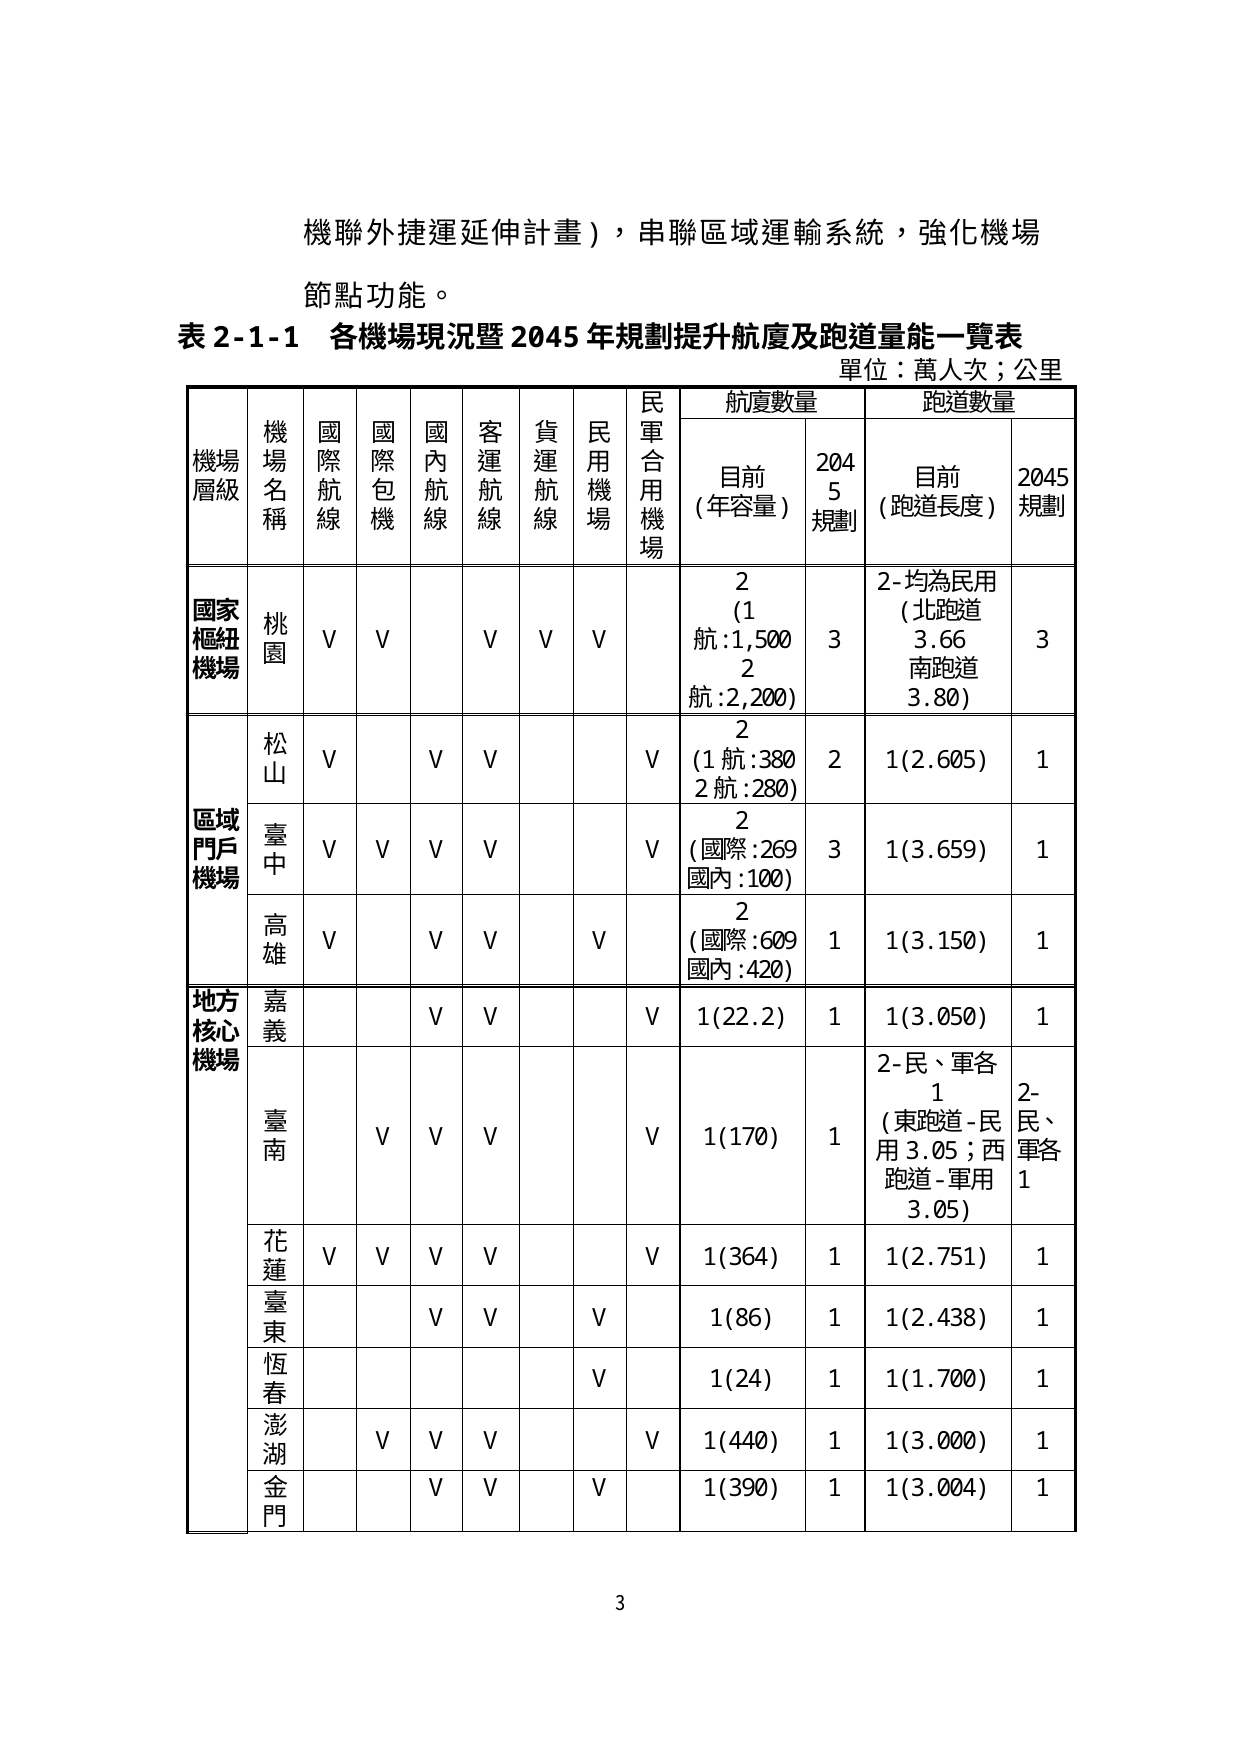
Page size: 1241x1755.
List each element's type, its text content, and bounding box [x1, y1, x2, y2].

table_cell [574, 804, 626, 894]
table_cell [627, 567, 679, 712]
table_header 航廈數量 [681, 389, 864, 418]
table_cell 1(390) [681, 1471, 805, 1531]
table_cell 1(364) [681, 1225, 805, 1285]
table_cell V [463, 1471, 519, 1531]
table_cell V [574, 1471, 626, 1531]
table_header 國際 包機 [357, 389, 410, 563]
table_cell V [411, 1471, 462, 1531]
table_cell [304, 988, 356, 1046]
table_header 民軍 合用 機場 [627, 389, 679, 563]
table_cell 2-民、軍各1 [1012, 1047, 1074, 1224]
table_cell [574, 1225, 626, 1285]
table_cell [627, 1471, 679, 1531]
table_header 貨運 航線 [520, 389, 573, 563]
table_cell V [627, 716, 679, 803]
table_cell [304, 1409, 356, 1470]
table_cell 1 [1012, 895, 1074, 984]
table_cell 1 [1012, 716, 1074, 803]
table_cell [304, 1047, 356, 1224]
table_cell [357, 988, 410, 1046]
table_cell [520, 1225, 573, 1285]
table_cell 1(2.438) [866, 1286, 1011, 1347]
text 單位：萬人次；公里 [177, 356, 1063, 385]
table_cell [520, 988, 573, 1046]
table_cell 花蓮 [248, 1225, 303, 1285]
table_cell 區域 門戶 機場 [189, 716, 247, 984]
table_cell 2 (國際:269 國內:100) [681, 804, 805, 894]
table_cell V [627, 988, 679, 1046]
table_cell [574, 716, 626, 803]
table_cell V [463, 1047, 519, 1224]
table_cell 1(24) [681, 1348, 805, 1408]
table_cell [304, 1286, 356, 1347]
table_cell V [574, 1348, 626, 1408]
table_header 客運 航線 [463, 389, 519, 563]
table_cell V [627, 1225, 679, 1285]
table_cell 1(440) [681, 1409, 805, 1470]
table_cell 1 [806, 1348, 864, 1408]
table_cell V [411, 1225, 462, 1285]
table_cell 1 [1012, 1348, 1074, 1408]
table_cell 高雄 [248, 895, 303, 984]
table_cell 1 [1012, 1471, 1074, 1531]
table_cell 恆春 [248, 1348, 303, 1408]
table_cell [574, 1047, 626, 1224]
table_cell 臺東 [248, 1286, 303, 1347]
text 表2-1-1 各機場現況暨2045年規劃提升航廈及跑道量能一覽表 [177, 314, 1063, 356]
table_cell V [357, 1409, 410, 1470]
table_cell 1 [806, 1047, 864, 1224]
table_cell [357, 895, 410, 984]
table_cell V [627, 1047, 679, 1224]
table_cell 3 [1012, 567, 1074, 712]
table_cell [411, 1348, 462, 1408]
table_cell [463, 1348, 519, 1408]
table_cell V [463, 988, 519, 1046]
table_cell [520, 716, 573, 803]
table_cell 1(2.605) [866, 716, 1011, 803]
table_cell 1(3.004) [866, 1471, 1011, 1531]
table_cell [357, 1286, 410, 1347]
table_cell 嘉義 [248, 988, 303, 1046]
table_cell 目前 (年容量) [681, 419, 805, 563]
table_cell [357, 1471, 410, 1531]
table_cell V [304, 716, 356, 803]
table_header 民用 機場 [574, 389, 626, 563]
table_cell 1(3.000) [866, 1409, 1011, 1470]
table_cell [520, 1348, 573, 1408]
table_cell [520, 1471, 573, 1531]
table_cell 1(86) [681, 1286, 805, 1347]
table_cell V [304, 567, 356, 712]
table_cell 1 [806, 1409, 864, 1470]
table_cell V [463, 1225, 519, 1285]
table_cell V [304, 895, 356, 984]
table_cell V [357, 1047, 410, 1224]
table_cell 1 [806, 895, 864, 984]
table_cell V [463, 1409, 519, 1470]
table_cell [304, 1471, 356, 1531]
table_cell V [463, 1286, 519, 1347]
text 機聯外捷運延伸計畫)，串聯區域運輸系統，強化機場節點功能。 [266, 189, 1063, 314]
table_cell 2-民、軍各1 (東跑道-民用3.05；西跑道-軍用3.05) [866, 1047, 1011, 1224]
table_cell V [574, 1286, 626, 1347]
table_cell [574, 988, 626, 1046]
table_cell 澎湖 [248, 1409, 303, 1470]
table_cell [627, 1286, 679, 1347]
table_cell 國家 樞紐 機場 [189, 567, 247, 712]
table_cell V [411, 1047, 462, 1224]
table_cell 2-均為民用 (北跑道3.66 南跑道3.80) [866, 567, 1011, 712]
table_cell V [463, 804, 519, 894]
table_cell 1 [1012, 988, 1074, 1046]
table_cell [357, 1348, 410, 1408]
table_header 機場 名稱 [248, 389, 303, 563]
table_header 國內 航線 [411, 389, 462, 563]
table_cell [520, 1286, 573, 1347]
table_cell 1 [1012, 1409, 1074, 1470]
table_cell V [411, 1286, 462, 1347]
table_cell V [574, 567, 626, 712]
table_cell [357, 716, 410, 803]
table_cell 1 [1012, 1286, 1074, 1347]
table_cell 1 [806, 1471, 864, 1531]
table_cell 1 [806, 1225, 864, 1285]
table_header 跑道數量 [866, 389, 1074, 418]
table_cell V [627, 1409, 679, 1470]
table_cell 金門 [248, 1471, 303, 1531]
table_cell 2 (國際:609 國內:420) [681, 895, 805, 984]
table_cell 臺中 [248, 804, 303, 894]
table_cell V [304, 804, 356, 894]
table_cell V [411, 1409, 462, 1470]
table_cell 3 [806, 567, 864, 712]
table_cell V [357, 1225, 410, 1285]
table_cell 2 [806, 716, 864, 803]
table_cell V [520, 567, 573, 712]
table_cell V [411, 716, 462, 803]
table_cell 1(3.659) [866, 804, 1011, 894]
table_cell [574, 1409, 626, 1470]
table_cell 3 [806, 804, 864, 894]
table_cell 目前 (跑道長度) [866, 419, 1011, 563]
table_cell V [304, 1225, 356, 1285]
table_cell [520, 1047, 573, 1224]
table_cell [520, 1409, 573, 1470]
table_cell [304, 1348, 356, 1408]
table_cell 2045 規劃 [1012, 419, 1074, 563]
table_header 機場 層級 [189, 389, 247, 563]
table_cell [520, 804, 573, 894]
table_cell 桃園 [248, 567, 303, 712]
table_cell 松山 [248, 716, 303, 803]
table_cell 1(170) [681, 1047, 805, 1224]
table_cell 2 (1航:380 2航:280) [681, 716, 805, 803]
table_cell V [357, 567, 410, 712]
table_cell 2 (1航:1,500 2航:2,200) [681, 567, 805, 712]
table_cell 1(3.150) [866, 895, 1011, 984]
table_cell V [463, 895, 519, 984]
table_cell 1(22.2) [681, 988, 805, 1046]
table_cell 1 [806, 988, 864, 1046]
table_cell 1 [1012, 1225, 1074, 1285]
table_cell 臺南 [248, 1047, 303, 1224]
table_cell 1 [806, 1286, 864, 1347]
table_cell 1(1.700) [866, 1348, 1011, 1408]
table_cell V [574, 895, 626, 984]
table_cell 1 [1012, 804, 1074, 894]
table_cell V [411, 895, 462, 984]
table_header 國際 航線 [304, 389, 356, 563]
table_cell 2045 規劃 [806, 419, 864, 563]
table_cell 1(3.050) [866, 988, 1011, 1046]
table_cell [520, 895, 573, 984]
table_cell V [463, 716, 519, 803]
table_cell V [357, 804, 410, 894]
table_cell V [411, 988, 462, 1046]
table_cell [411, 567, 462, 712]
table_cell 地方 核心 機場 [189, 988, 247, 1531]
table_cell [627, 1348, 679, 1408]
table_cell 1(2.751) [866, 1225, 1011, 1285]
table_cell V [463, 567, 519, 712]
table_cell V [411, 804, 462, 894]
table_cell [627, 895, 679, 984]
table_cell V [627, 804, 679, 894]
